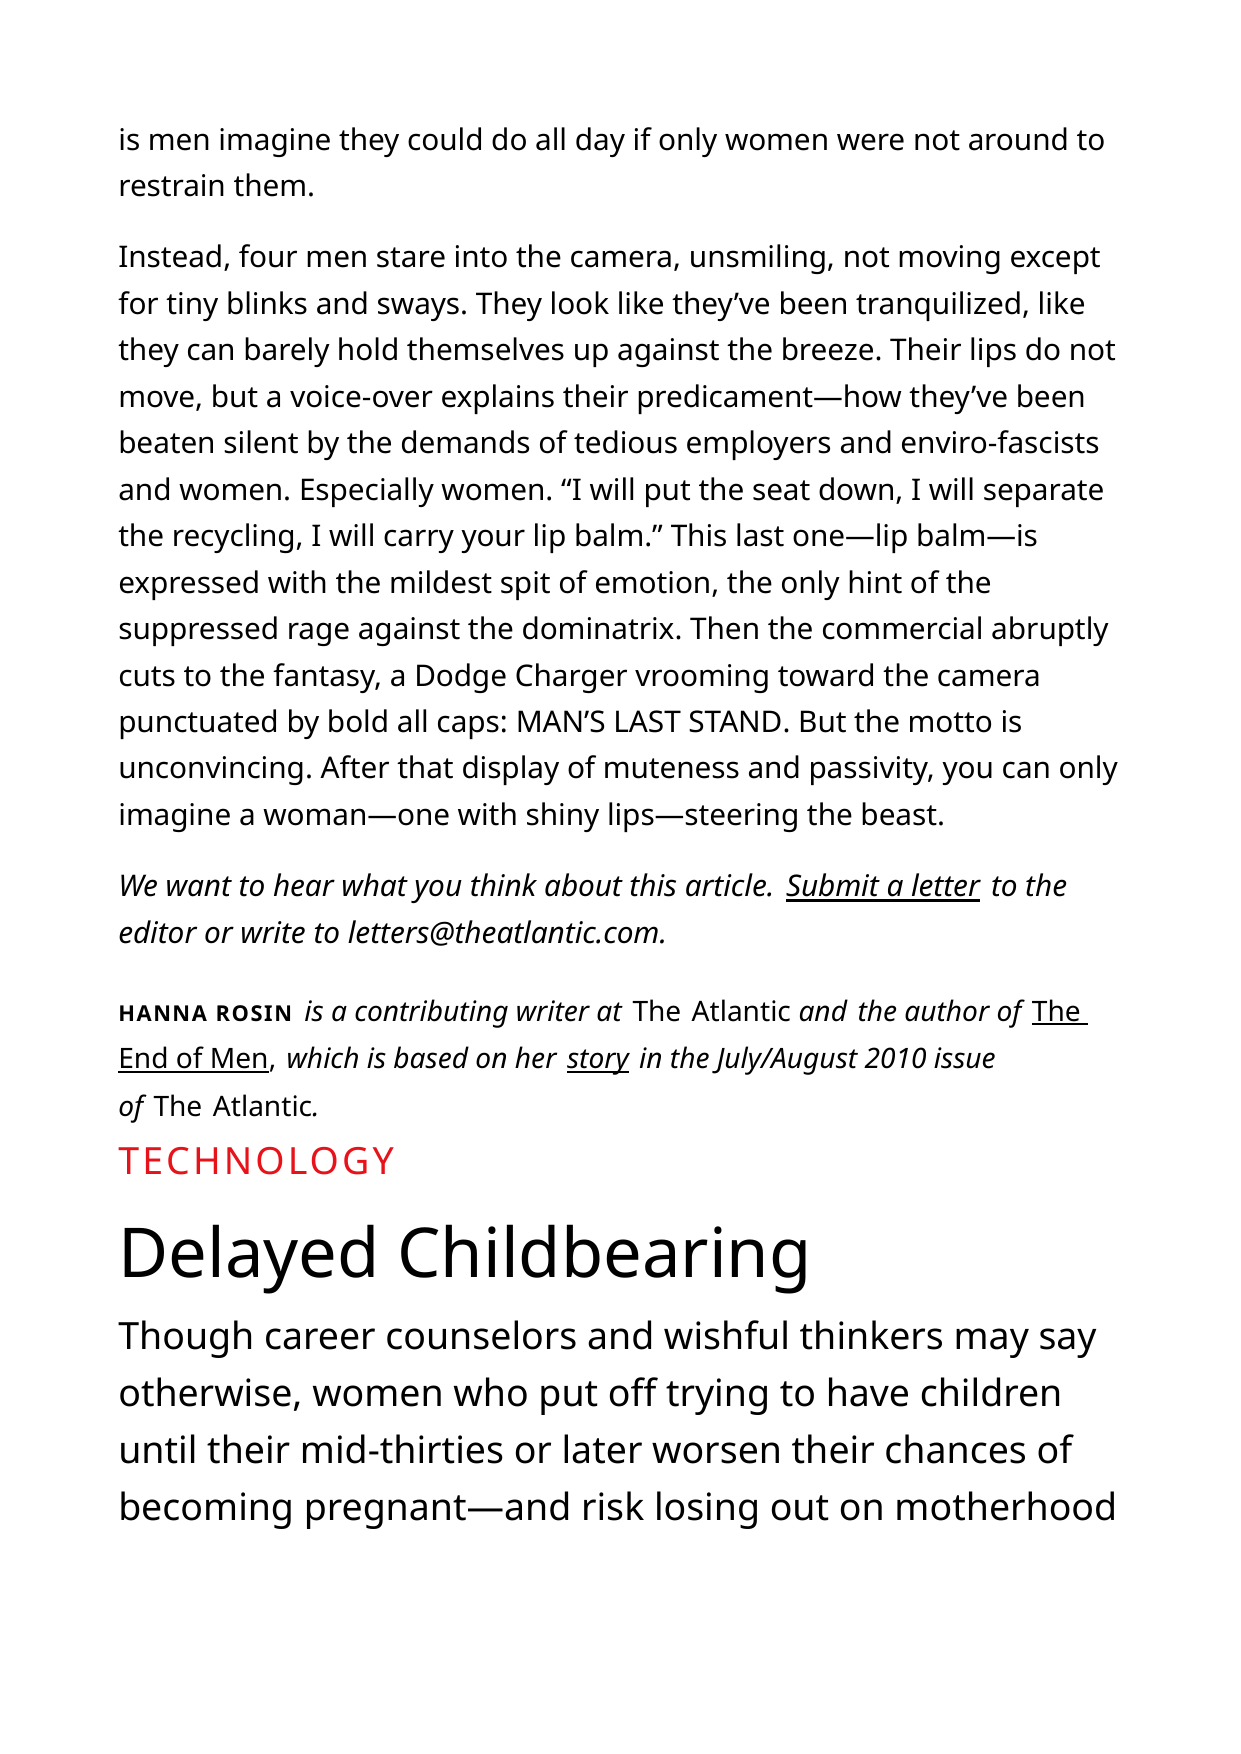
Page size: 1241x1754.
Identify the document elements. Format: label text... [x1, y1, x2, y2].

text Instead, four men stare into the camera, unsmiling, not moving except for tiny blinks and sways. They look like they’ve been tranquilized, like they can barely hold themselves up against the breeze. Their lips do not move, but a voice-over explains their predicament—how they’ve been beaten silent by the demands of tedious employers and enviro-fascists and women. Especially women. “I will put the seat down, I will separate the recycling, I will carry your lip balm.” This last one—lip balm—is expressed with the mildest spit of emotion, the only hint of the suppressed rage against the dominatrix. Then the commercial abruptly cuts to the fantasy, a Dodge Charger vrooming toward the camera punctuated by bold all caps: MAN’S LAST STAND. But the motto is unconvincing. After that display of muteness and passivity, you can only imagine a woman—one with shiny lips—steering the beast. [118, 236, 1122, 834]
text We want to hear what you think about this article. Submit a letter to the editor or write to letters@theatlantic.com. [118, 865, 1122, 952]
text TECHNOLOGY [118, 1135, 1122, 1186]
subtitle Delayed Childbearing [118, 1204, 1122, 1298]
text is men imagine they could do all day if only women were not around to restrain them. [118, 118, 1122, 205]
text Though career counselors and wishful thinkers may say otherwise, women who put off trying to have children until their mid-thirties or later worsen their chances of becoming pregnant—and risk losing out on motherhood [118, 1309, 1122, 1531]
text HANNA ROSIN is a contributing writer at The Atlantic and the author of The End of Men, which is based on her story in the July/August 2010 issue of The Atlantic. [118, 991, 1122, 1125]
